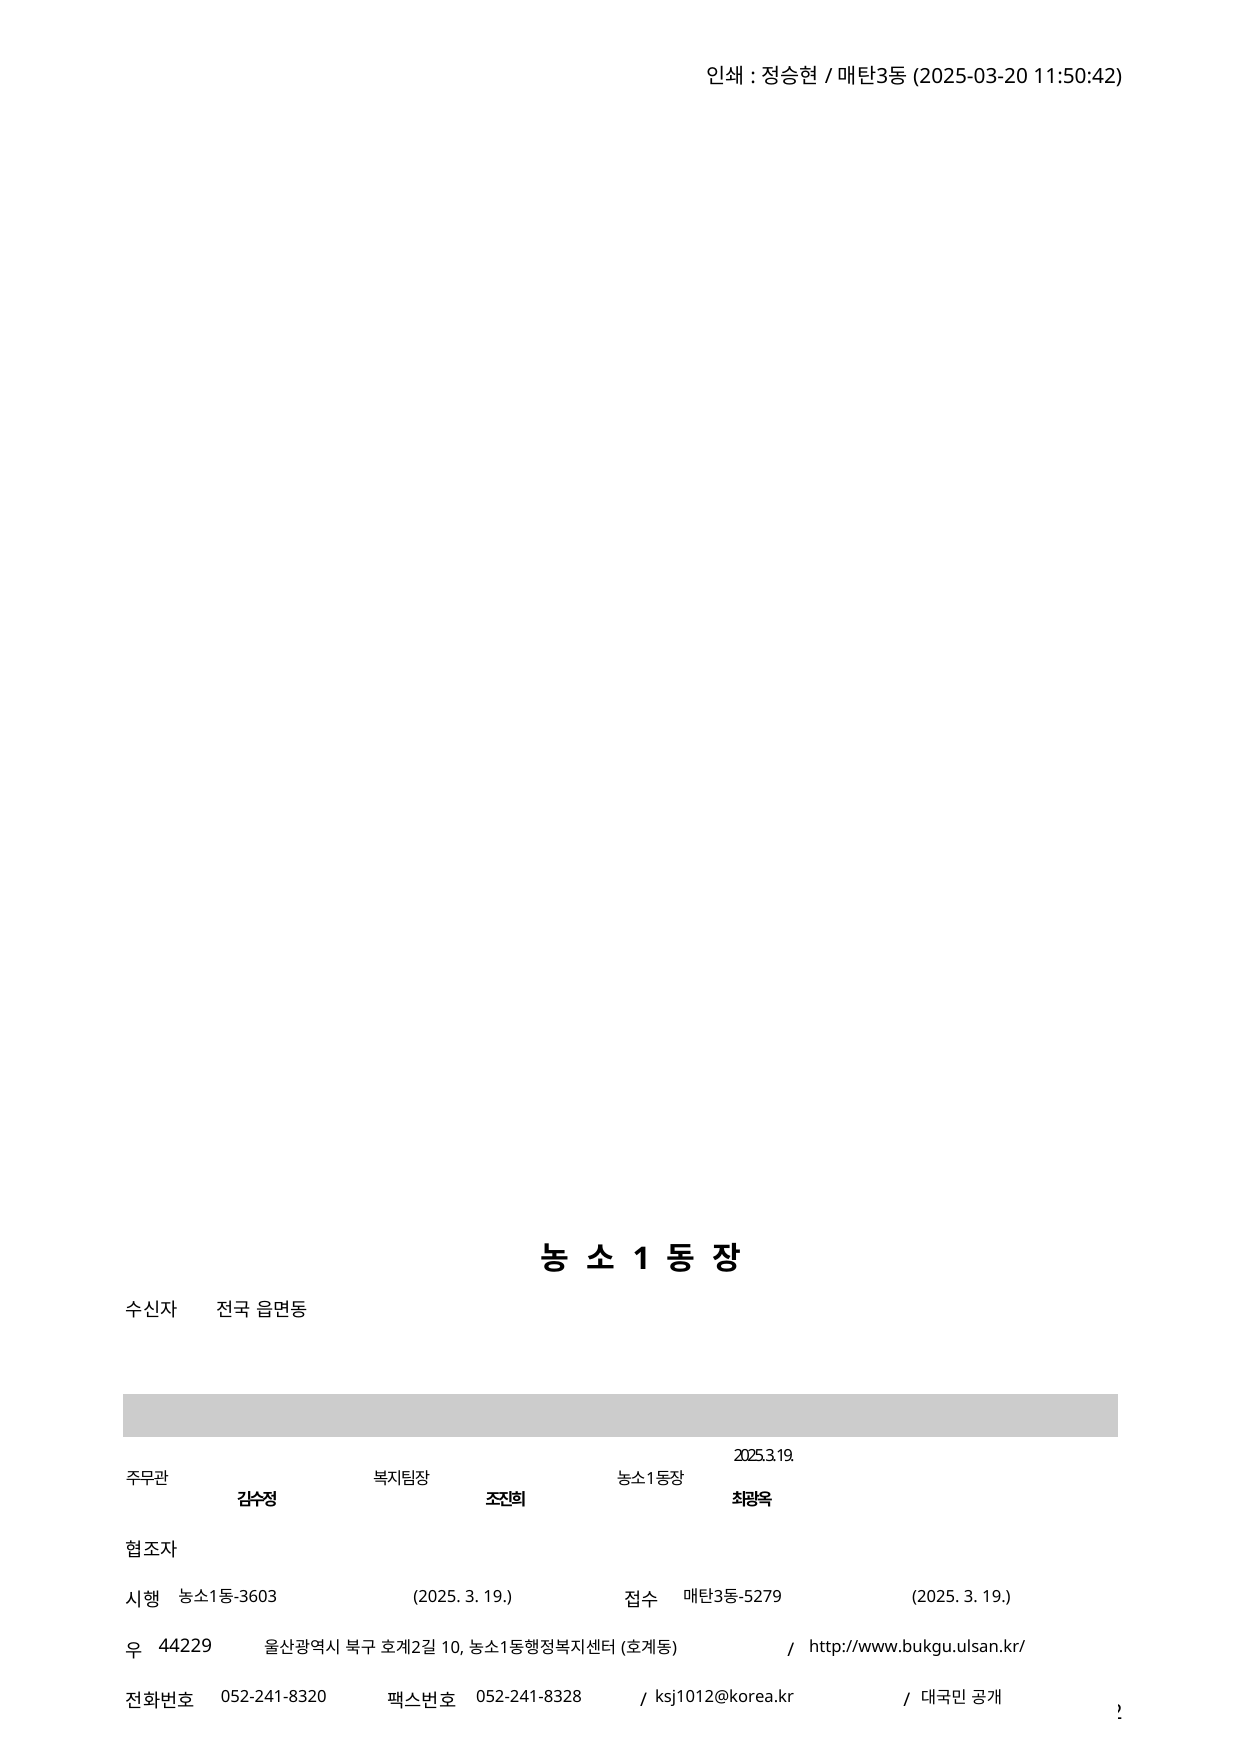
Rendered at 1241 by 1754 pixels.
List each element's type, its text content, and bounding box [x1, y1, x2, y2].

table_cell [123, 1331, 213, 1394]
table_cell [1008, 1523, 1118, 1573]
table_cell http://www.bukgu.ulsan.kr/ [806, 1624, 1118, 1674]
table_cell 주무관 [123, 1437, 234, 1523]
table_cell [660, 1523, 773, 1573]
table_cell 최광옥 [729, 1480, 865, 1523]
table_cell 052-241-8320 [218, 1674, 384, 1724]
table_cell 매탄3동-5279 [680, 1573, 909, 1624]
table_cell [234, 1437, 370, 1480]
table_header [123, 1230, 318, 1292]
table_cell ksj1012@korea.kr [652, 1674, 900, 1724]
table_cell / [900, 1674, 918, 1724]
table_cell [194, 1523, 313, 1573]
table_cell 전화번호 [123, 1674, 218, 1724]
table_cell 우 [123, 1624, 155, 1674]
table_cell [888, 1523, 1008, 1573]
table_cell 수신자 [123, 1292, 213, 1331]
table_cell [979, 1437, 1118, 1480]
table_cell [313, 1523, 431, 1573]
table_cell [123, 1394, 1118, 1437]
table_cell 복지팀장 [370, 1437, 482, 1523]
table_cell 052-241-8328 [473, 1674, 637, 1724]
table_header 농 소 1 동 장 [318, 1230, 963, 1292]
table_cell [482, 1437, 614, 1480]
table_cell [773, 1523, 888, 1573]
table_cell 44229 [155, 1624, 261, 1674]
table_cell 전국 읍면동 [213, 1292, 1118, 1394]
table_cell 2025. 3. 19. [729, 1437, 865, 1480]
table_cell [979, 1480, 1118, 1523]
table_cell [865, 1437, 979, 1523]
table_cell (2025. 3. 19.) [410, 1573, 621, 1624]
table_cell 대국민 공개 [918, 1674, 1118, 1724]
table_cell 협조자 [123, 1523, 194, 1573]
table_cell (2025. 3. 19.) [909, 1573, 1118, 1624]
table_cell 접수 [621, 1573, 680, 1624]
table_header [963, 1230, 1118, 1292]
table_cell 울산광역시 북구 호계2길 10, 농소1동행정복지센터 (호계동) [261, 1624, 784, 1674]
table_header [121, 1169, 1119, 1653]
table_cell / [637, 1674, 652, 1724]
table_cell 시행 [123, 1573, 175, 1624]
table_cell 팩스번호 [384, 1674, 473, 1724]
table_cell 조진희 [482, 1480, 614, 1523]
table_cell / [784, 1624, 806, 1674]
table_cell 농소1동장 [614, 1437, 728, 1523]
table_cell 농소1동-3603 [175, 1573, 410, 1624]
table_cell 김수정 [234, 1480, 370, 1523]
table_cell [431, 1523, 543, 1573]
table_cell [543, 1523, 660, 1573]
